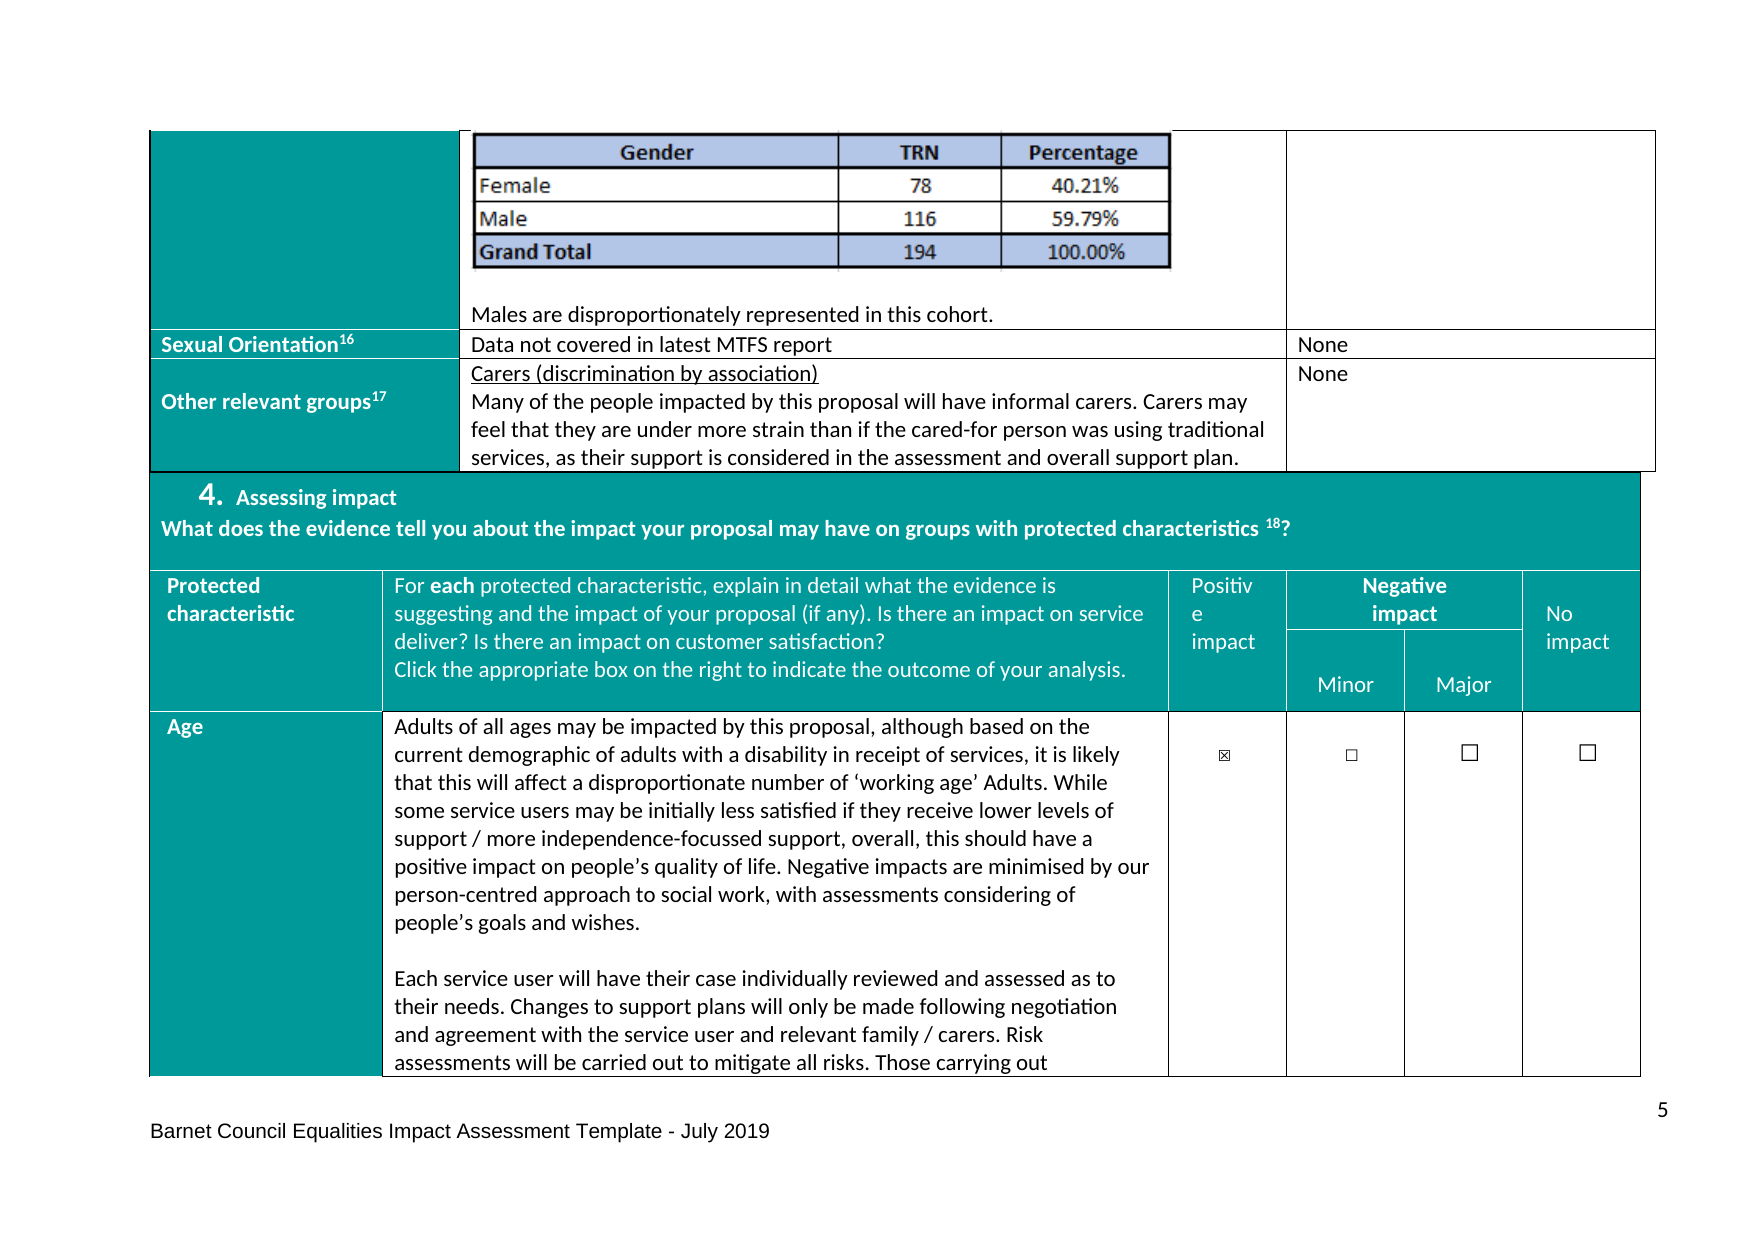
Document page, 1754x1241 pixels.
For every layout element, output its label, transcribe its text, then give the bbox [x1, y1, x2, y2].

table_cell Major [1405, 630, 1522, 711]
table_cell ☐ [1523, 712, 1640, 1076]
table_header Assessing impact What does the evidence tell you about the impact your proposal may have on groups with protected characteristics ? [150, 473, 1640, 570]
table_cell Sexual Orientation [151, 330, 459, 358]
table_cell Age [150, 712, 382, 1076]
table_cell [151, 131, 459, 329]
table_cell For each protected characteristic, explain in detail what the evidence is suggesting and the impact of your proposal (if any). Is there an impact on service deliver? Is there an impact on customer satisfaction? Click the appropriate box on the right to indicate the outcome of your analysis. [383, 571, 1168, 711]
table_cell No impact [1523, 571, 1640, 711]
table_cell [1287, 131, 1655, 329]
table_cell None [1287, 330, 1655, 358]
table_cell Other relevant groups [151, 359, 459, 471]
table_cell Males are disproportionately represented in this cohort. [460, 131, 1286, 329]
table_cell Data not covered in latest MTFS report [460, 330, 1286, 358]
table_cell ☐ [1405, 712, 1522, 1076]
table_cell ☒ [1169, 712, 1286, 1076]
table_cell ☐ [1287, 712, 1404, 1076]
table_cell Minor [1287, 630, 1404, 711]
table_cell Adults of all ages may be impacted by this proposal, although based on the current demographic of adults with a disability in receipt of services, it is likely that this will affect a disproportionate number of ‘working age’ Adults. While some service users may be initially less satisfied if they receive lower levels of support / more independence-focussed support, overall, this should have a positive impact on people’s quality of life. Negative impacts are minimised by our person-centred approach to social work, with assessments considering of people’s goals and wishes. Each service user will have their case individually reviewed and assessed as to their needs. Changes to support plans will only be made following negotiation and agreement with the service user and relevant family / carers. Risk assessments will be carried out to mitigate all risks. Those carrying out [383, 712, 1168, 1076]
table_cell Negative impact [1287, 571, 1522, 629]
table_cell Carers (discrimination by association) Many of the people impacted by this proposal will have informal carers. Carers may feel that they are under more strain than if the cared-for person was using traditional services, as their support is considered in the assessment and overall support plan. [460, 359, 1286, 471]
table_cell None [1287, 359, 1655, 471]
table_cell Protected characteristic [150, 571, 382, 711]
table_cell Positive impact [1169, 571, 1286, 711]
